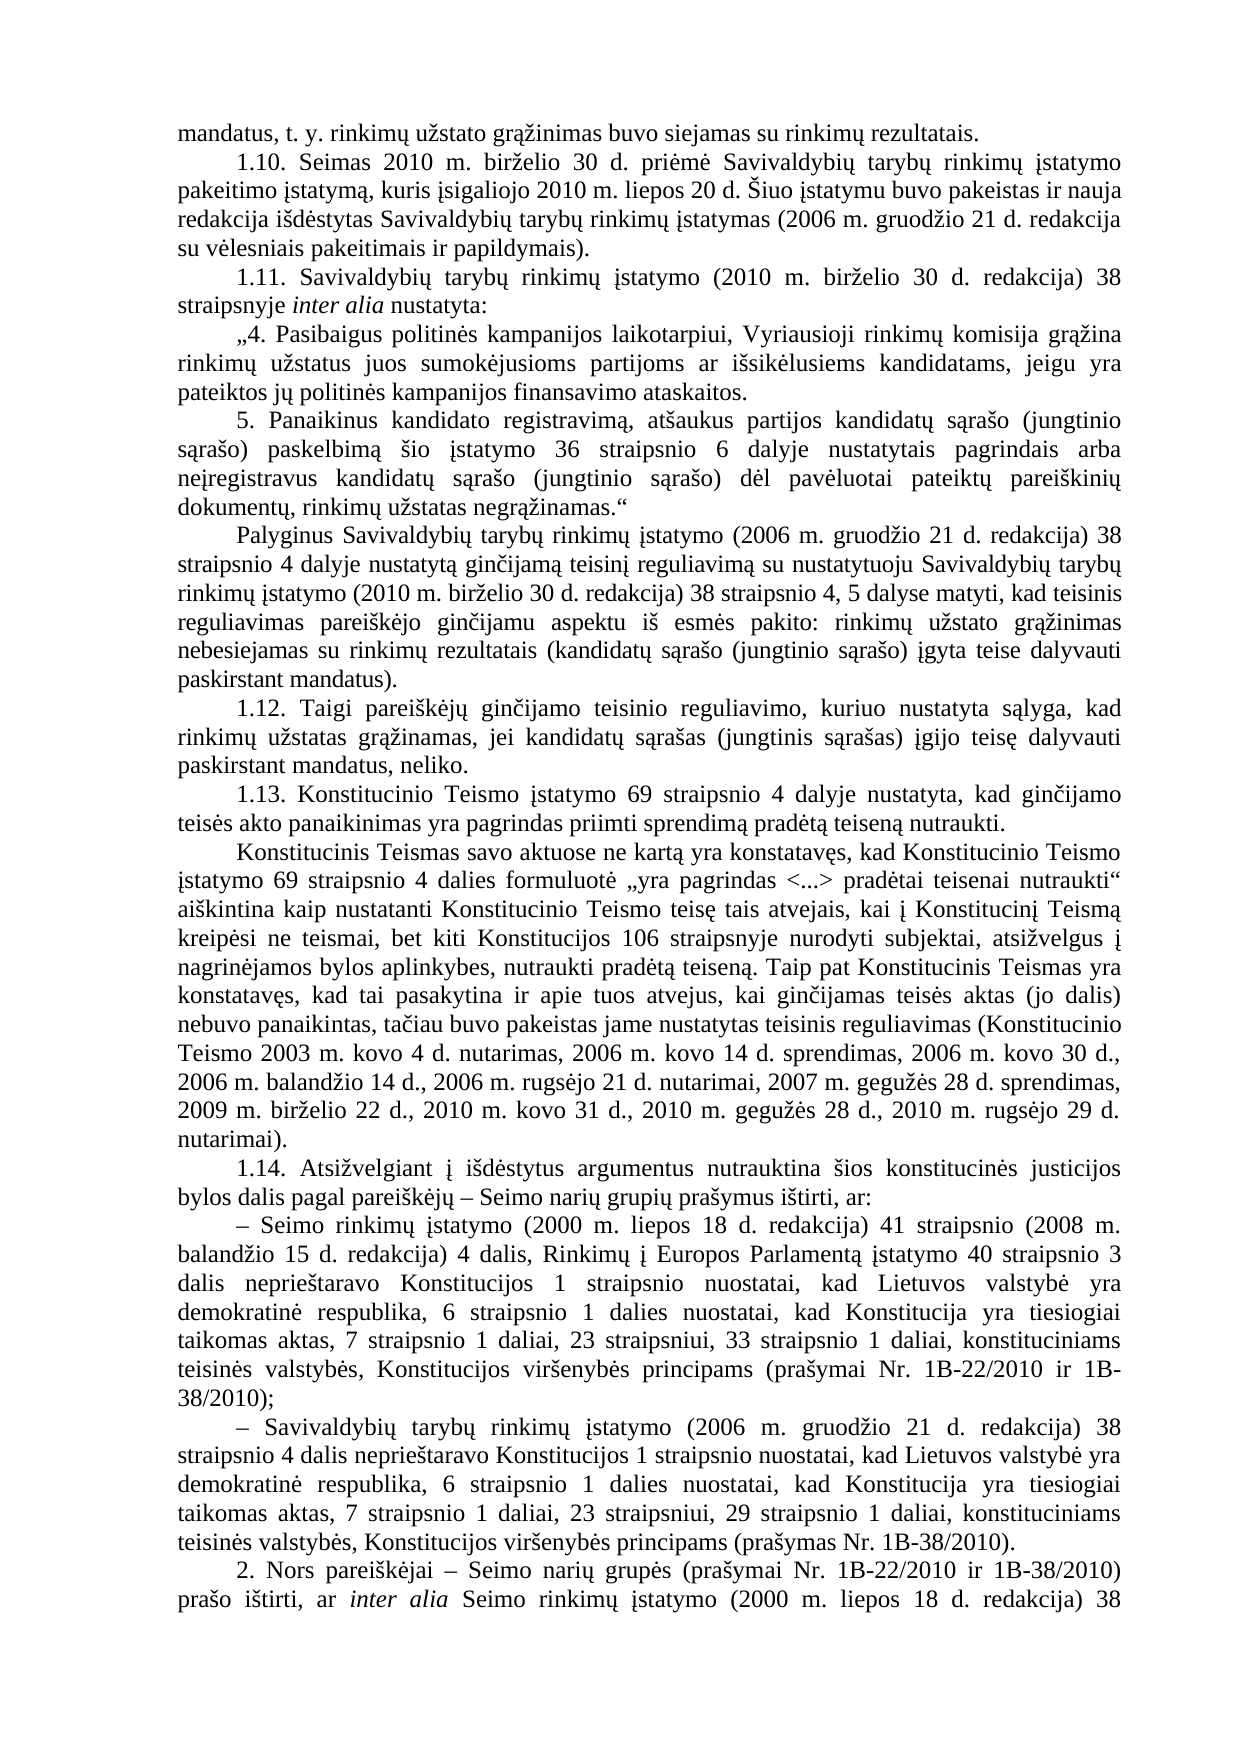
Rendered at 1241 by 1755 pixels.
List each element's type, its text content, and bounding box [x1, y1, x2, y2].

text Palyginus Savivaldybių tarybų rinkimų įstatymo (2006 m. gruodžio 21 d. redakcija) 38 straipsnio 4 dalyje nustatytą ginčijamą teisinį reguliavimą su nustatytuoju Savivaldybių tarybų rinkimų įstatymo (2010 m. birželio 30 d. redakcija) 38 straipsnio 4, 5 dalyse matyti, kad teisinis reguliavimas pareiškėjo ginčijamu aspektu iš esmės pakito: rinkimų užstato grąžinimas nebesiejamas su rinkimų rezultatais (kandidatų sąrašo (jungtinio sąrašo) įgyta teise dalyvauti paskirstant mandatus). [177, 521, 1122, 693]
text 2. Nors pareiškėjai – Seimo narių grupės (prašymai Nr. 1B-22/2010 ir 1B-38/2010) prašo ištirti, ar inter alia Seimo rinkimų įstatymo (2000 m. liepos 18 d. redakcija) 38 [177, 1556, 1122, 1613]
text 1.13. Konstitucinio Teismo įstatymo 69 straipsnio 4 dalyje nustatyta, kad ginčijamo teisės akto panaikinimas yra pagrindas priimti sprendimą pradėtą teiseną nutraukti. [177, 779, 1122, 837]
text Konstitucinis Teismas savo aktuose ne kartą yra konstatavęs, kad Konstitucinio Teismo įstatymo 69 straipsnio 4 dalies formuluotė „yra pagrindas <...> pradėtai teisenai nutraukti“ aiškintina kaip nustatanti Konstitucinio Teismo teisę tais atvejais, kai į Konstitucinį Teismą kreipėsi ne teismai, bet kiti Konstitucijos 106 straipsnyje nurodyti subjektai, atsižvelgus į nagrinėjamos bylos aplinkybes, nutraukti pradėtą teiseną. Taip pat Konstitucinis Teismas yra konstatavęs, kad tai pasakytina ir apie tuos atvejus, kai ginčijamas teisės aktas (jo dalis) nebuvo panaikintas, tačiau buvo pakeistas jame nustatytas teisinis reguliavimas (Konstitucinio Teismo 2003 m. kovo 4 d. nutarimas, 2006 m. kovo 14 d. sprendimas, 2006 m. kovo 30 d., 2006 m. balandžio 14 d., 2006 m. rugsėjo 21 d. nutarimai, 2007 m. gegužės 28 d. sprendimas, 2009 m. birželio 22 d., 2010 m. kovo 31 d., 2010 m. gegužės 28 d., 2010 m. rugsėjo 29 d. nutarimai). [177, 837, 1122, 1153]
text mandatus, t. y. rinkimų užstato grąžinimas buvo siejamas su rinkimų rezultatais. [177, 118, 1122, 147]
text 1.11. Savivaldybių tarybų rinkimų įstatymo (2010 m. birželio 30 d. redakcija) 38 straipsnyje inter alia nustatyta: [177, 262, 1122, 319]
text 1.14. Atsižvelgiant į išdėstytus argumentus nutrauktina šios konstitucinės justicijos bylos dalis pagal pareiškėjų – Seimo narių grupių prašymus ištirti, ar: [177, 1153, 1122, 1211]
text 1.10. Seimas 2010 m. birželio 30 d. priėmė Savivaldybių tarybų rinkimų įstatymo pakeitimo įstatymą, kuris įsigaliojo 2010 m. liepos 20 d. Šiuo įstatymu buvo pakeistas ir nauja redakcija išdėstytas Savivaldybių tarybų rinkimų įstatymas (2006 m. gruodžio 21 d. redakcija su vėlesniais pakeitimais ir papildymais). [177, 147, 1122, 262]
text – Savivaldybių tarybų rinkimų įstatymo (2006 m. gruodžio 21 d. redakcija) 38 straipsnio 4 dalis neprieštaravo Konstitucijos 1 straipsnio nuostatai, kad Lietuvos valstybė yra demokratinė respublika, 6 straipsnio 1 dalies nuostatai, kad Konstitucija yra tiesiogiai taikomas aktas, 7 straipsnio 1 daliai, 23 straipsniui, 29 straipsnio 1 daliai, konstituciniams teisinės valstybės, Konstitucijos viršenybės principams (prašymas Nr. 1B-38/2010). [177, 1412, 1122, 1556]
text „4. Pasibaigus politinės kampanijos laikotarpiui, Vyriausioji rinkimų komisija grąžina rinkimų užstatus juos sumokėjusioms partijoms ar išsikėlusiems kandidatams, jeigu yra pateiktos jų politinės kampanijos finansavimo ataskaitos. [177, 319, 1122, 406]
text – Seimo rinkimų įstatymo (2000 m. liepos 18 d. redakcija) 41 straipsnio (2008 m. balandžio 15 d. redakcija) 4 dalis, Rinkimų į Europos Parlamentą įstatymo 40 straipsnio 3 dalis neprieštaravo Konstitucijos 1 straipsnio nuostatai, kad Lietuvos valstybė yra demokratinė respublika, 6 straipsnio 1 dalies nuostatai, kad Konstitucija yra tiesiogiai taikomas aktas, 7 straipsnio 1 daliai, 23 straipsniui, 33 straipsnio 1 daliai, konstituciniams teisinės valstybės, Konstitucijos viršenybės principams (prašymai Nr. 1B-22/2010 ir 1B-38/2010); [177, 1211, 1122, 1412]
text 5. Panaikinus kandidato registravimą, atšaukus partijos kandidatų sąrašo (jungtinio sąrašo) paskelbimą šio įstatymo 36 straipsnio 6 dalyje nustatytais pagrindais arba neįregistravus kandidatų sąrašo (jungtinio sąrašo) dėl pavėluotai pateiktų pareiškinių dokumentų, rinkimų užstatas negrąžinamas.“ [177, 406, 1122, 521]
text 1.12. Taigi pareiškėjų ginčijamo teisinio reguliavimo, kuriuo nustatyta sąlyga, kad rinkimų užstatas grąžinamas, jei kandidatų sąrašas (jungtinis sąrašas) įgijo teisę dalyvauti paskirstant mandatus, neliko. [177, 693, 1122, 779]
